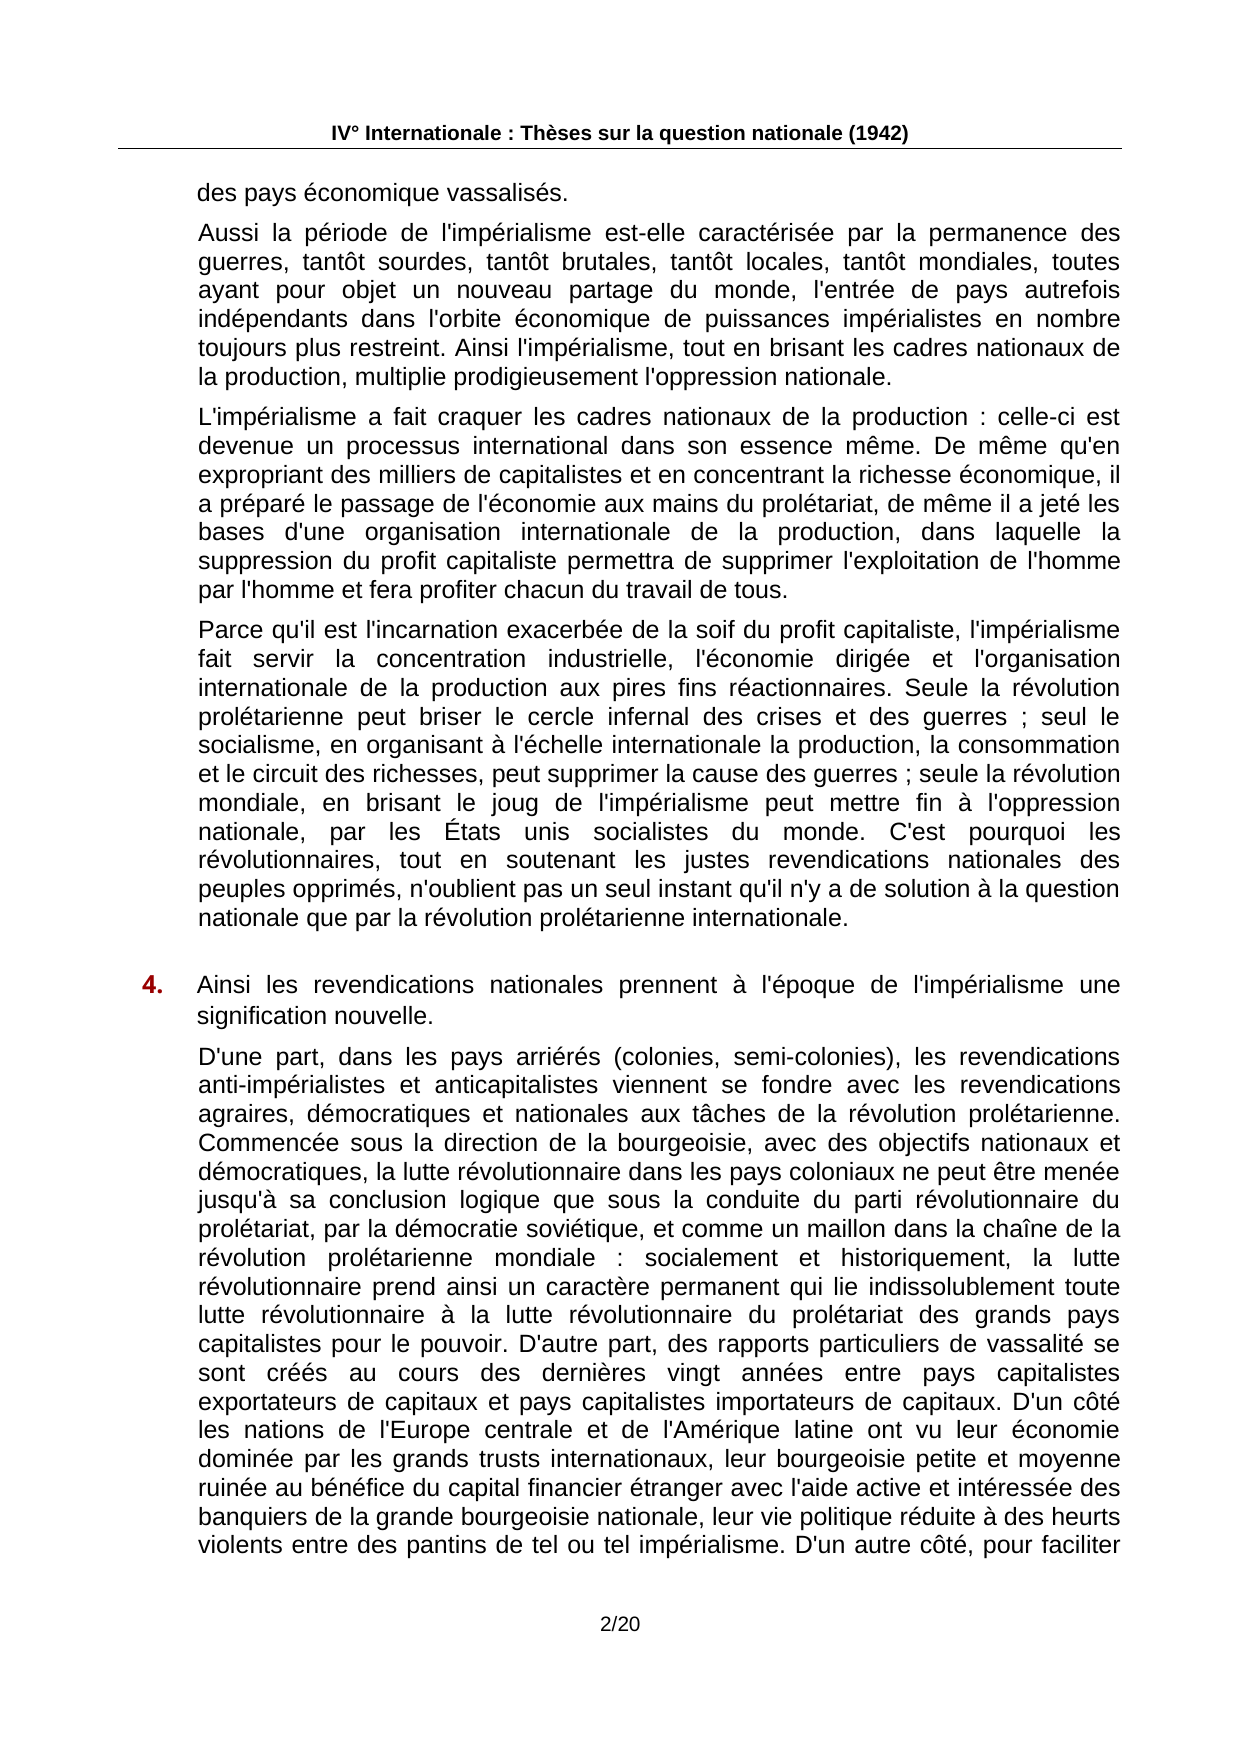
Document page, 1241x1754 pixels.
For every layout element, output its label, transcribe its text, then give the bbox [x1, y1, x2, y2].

list Aussi la période de l'impérialisme est-elle caractérisée par la permanence des guerres, tantôt sourdes, tantôt brutales, tantôt locales, tantôt mondiales, toutes ayant pour objet un nouveau partage du monde, l'entrée de pays autrefois indépendants dans l'orbite économique de puissances impérialistes en nombre toujours plus restreint. Ainsi l'impérialisme, tout en brisant les cadres nationaux de la production, multiplie prodigieusement l'oppression nationale. [198, 218, 1122, 391]
subtitle des pays économique vassalisés. [142, 177, 1122, 206]
list Parce qu'il est l'incarnation exacerbée de la soif du profit capitaliste, l'impérialisme fait servir la concentration industrielle, l'économie dirigée et l'organisation internationale de la production aux pires fins réactionnaires. Seule la révolution prolétarienne peut briser le cercle infernal des crises et des guerres ; seul le socialisme, en organisant à l'échelle internationale la production, la consommation et le circuit des richesses, peut supprimer la cause des guerres ; seule la révolution mondiale, en brisant le joug de l'impérialisme peut mettre fin à l'oppression nationale, par les États unis socialistes du monde. C'est pourquoi les révolutionnaires, tout en soutenant les justes revendications nationales des peuples opprimés, n'oublient pas un seul instant qu'il n'y a de solution à la question nationale que par la révolution prolétarienne internationale. [198, 615, 1122, 932]
list D'une part, dans les pays arriérés (colonies, semi-colonies), les revendications anti-impérialistes et anticapitalistes viennent se fondre avec les revendications agraires, démocratiques et nationales aux tâches de la révolution prolétarienne. Commencée sous la direction de la bourgeoisie, avec des objectifs nationaux et démocratiques, la lutte révolutionnaire dans les pays coloniaux ne peut être menée jusqu'à sa conclusion logique que sous la conduite du parti révolutionnaire du prolétariat, par la démocratie soviétique, et comme un maillon dans la chaîne de la révolution prolétarienne mondiale : socialement et historiquement, la lutte révolutionnaire prend ainsi un caractère permanent qui lie indissolublement toute lutte révolutionnaire à la lutte révolutionnaire du prolétariat des grands pays capitalistes pour le pouvoir. D'autre part, des rapports particuliers de vassalité se sont créés au cours des dernières vingt années entre pays capitalistes exportateurs de capitaux et pays capitalistes importateurs de capitaux. D'un côté les nations de l'Europe centrale et de l'Amérique latine ont vu leur économie dominée par les grands trusts internationaux, leur bourgeoisie petite et moyenne ruinée au bénéfice du capital financier étranger avec l'aide active et intéressée des banquiers de la grande bourgeoisie nationale, leur vie politique réduite à des heurts violents entre des pantins de tel ou tel impérialisme. D'un autre côté, pour faciliter [198, 1042, 1122, 1559]
list L'impérialisme a fait craquer les cadres nationaux de la production : celle-ci est devenue un processus international dans son essence même. De même qu'en expropriant des milliers de capitalistes et en concentrant la richesse économique, il a préparé le passage de l'économie aux mains du prolétariat, de même il a jeté les bases d'une organisation internationale de la production, dans laquelle la suppression du profit capitaliste permettra de supprimer l'exploitation de l'homme par l'homme et fera profiter chacun du travail de tous. [198, 402, 1122, 603]
subtitle Ainsi les revendications nationales prennent à l'époque de l'impérialisme une signification nouvelle. [142, 967, 1122, 1030]
